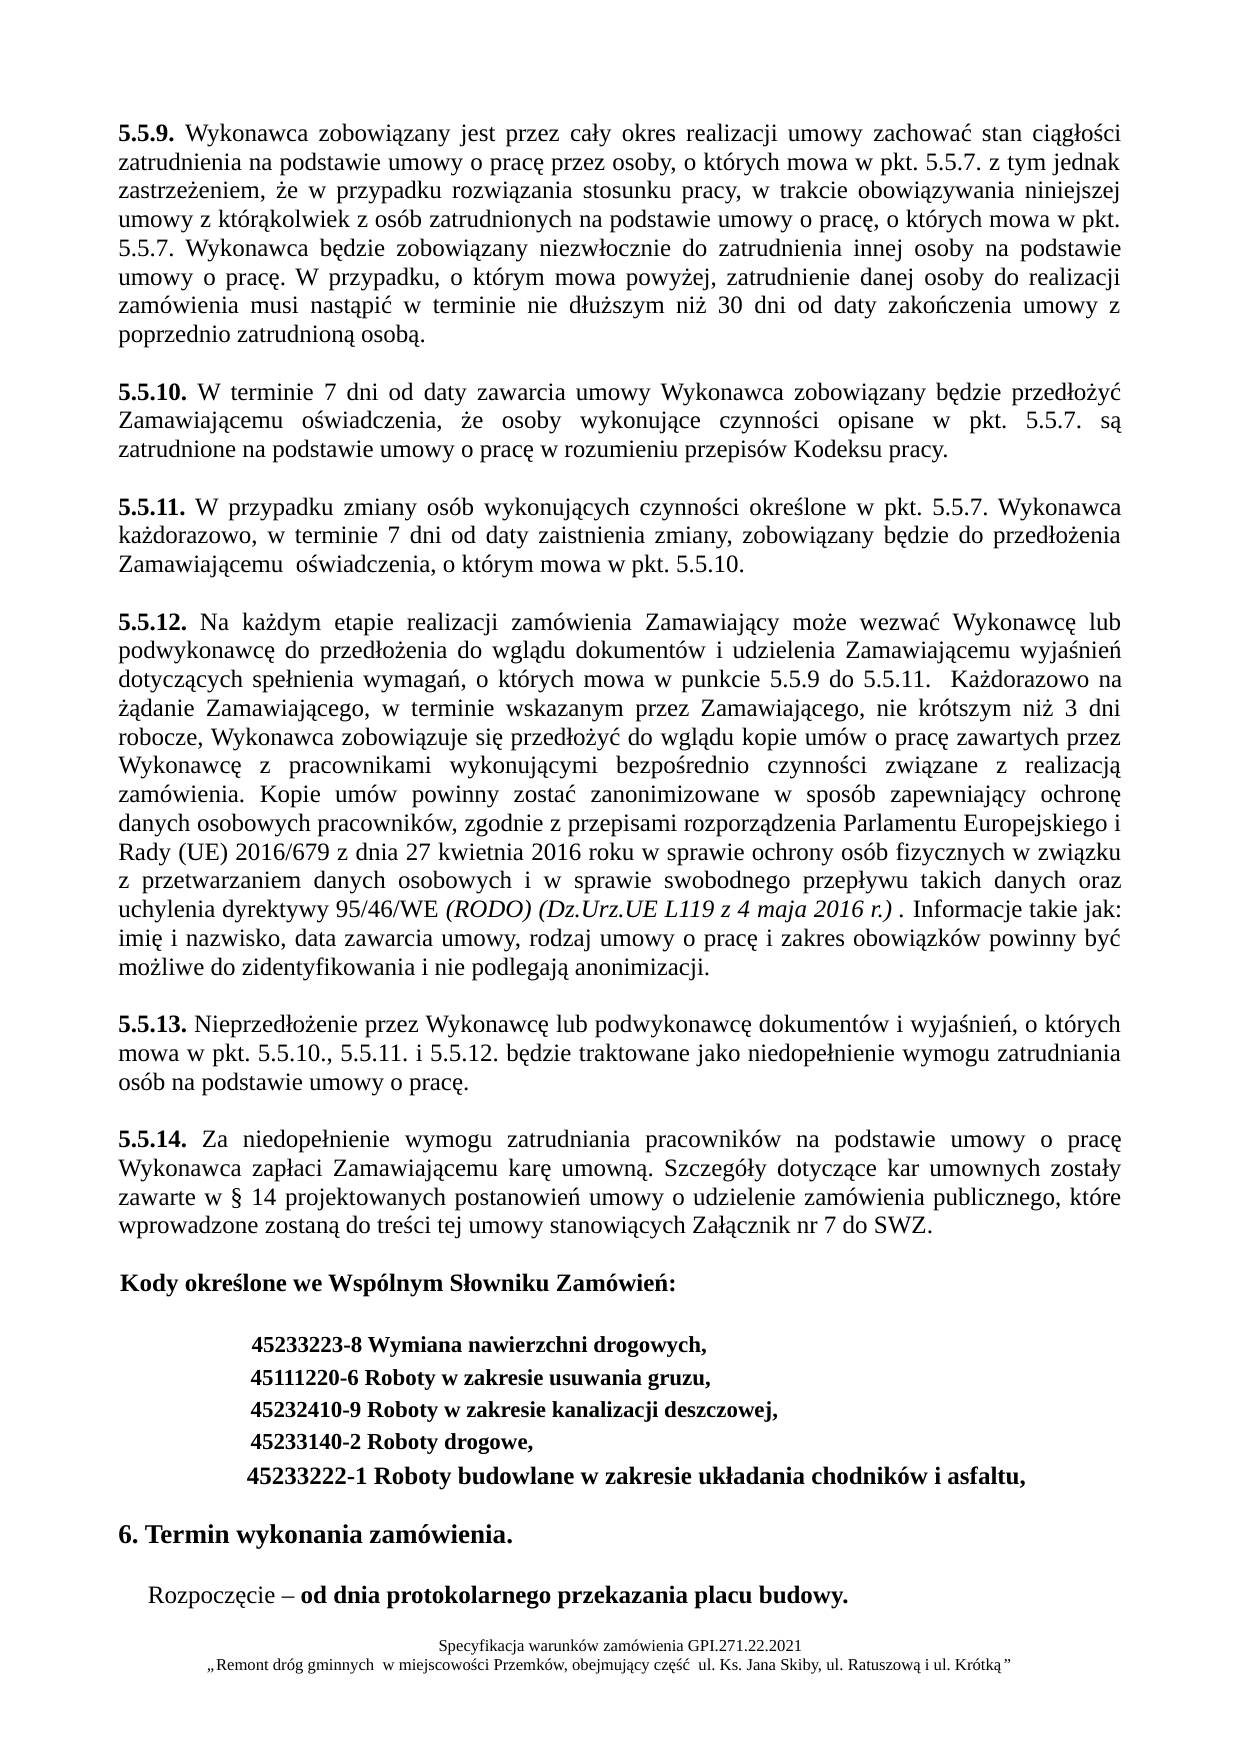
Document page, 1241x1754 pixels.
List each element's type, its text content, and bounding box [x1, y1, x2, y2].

text 45233140-2 Roboty drogowe, [118, 1428, 1122, 1455]
text 5.5.11. W przypadku zmiany osób wykonujących czynności określone w pkt. 5.5.7. Wykonawca każdorazowo, w terminie 7 dni od daty zaistnienia zmiany, zobowiązany będzie do przedłożenia Zamawiającemu oświadczenia, o którym mowa w pkt. 5.5.10. [118, 492, 1122, 578]
text Rozpoczęcie – od dnia protokolarnego przekazania placu budowy. [148, 1581, 1101, 1609]
text 45232410-9 Roboty w zakresie kanalizacji deszczowej, [118, 1396, 1122, 1422]
text Kody określone we Wspólnym Słowniku Zamówień: [89, 1268, 1122, 1297]
text 45111220-6 Roboty w zakresie usuwania gruzu, [118, 1364, 1122, 1390]
text 5.5.13. Nieprzedłożenie przez Wykonawcę lub podwykonawcę dokumentów i wyjaśnień, o których mowa w pkt. 5.5.10., 5.5.11. i 5.5.12. będzie traktowane jako niedopełnienie wymogu zatrudniania osób na podstawie umowy o pracę. [118, 1009, 1122, 1096]
text 6. Termin wykonania zamówienia. [118, 1518, 1122, 1549]
text 5.5.10. W terminie 7 dni od daty zawarcia umowy Wykonawca zobowiązany będzie przedłożyć Zamawiającemu oświadczenia, że osoby wykonujące czynności opisane w pkt. 5.5.7. są zatrudnione na podstawie umowy o pracę w rozumieniu przepisów Kodeksu pracy. [118, 377, 1122, 463]
text 5.5.9. Wykonawca zobowiązany jest przez cały okres realizacji umowy zachować stan ciągłości zatrudnienia na podstawie umowy o pracę przez osoby, o których mowa w pkt. 5.5.7. z tym jednak zastrzeżeniem, że w przypadku rozwiązania stosunku pracy, w trakcie obowiązywania niniejszej umowy z którąkolwiek z osób zatrudnionych na podstawie umowy o pracę, o których mowa w pkt. 5.5.7. Wykonawca będzie zobowiązany niezwłocznie do zatrudnienia innej osoby na podstawie umowy o pracę. W przypadku, o którym mowa powyżej, zatrudnienie danej osoby do realizacji zamówienia musi nastąpić w terminie nie dłuższym niż 30 dni od daty zakończenia umowy z poprzednio zatrudnioną osobą. [118, 118, 1122, 348]
text 45233222-1 Roboty budowlane w zakresie układania chodników i asfaltu, [165, 1461, 1122, 1489]
text 5.5.14. Za niedopełnienie wymogu zatrudniania pracowników na podstawie umowy o pracę Wykonawca zapłaci Zamawiającemu karę umowną. Szczegóły dotyczące kar umownych zostały zawarte w § 14 projektowanych postanowień umowy o udzielenie zamówienia publicznego, które wprowadzone zostaną do treści tej umowy stanowiących Załącznik nr 7 do SWZ. [118, 1124, 1122, 1239]
text 45233223-8 Wymiana nawierzchni drogowych, [165, 1332, 1122, 1358]
text 5.5.12. Na każdym etapie realizacji zamówienia Zamawiający może wezwać Wykonawcę lub podwykonawcę do przedłożenia do wglądu dokumentów i udzielenia Zamawiającemu wyjaśnień dotyczących spełnienia wymagań, o których mowa w punkcie 5.5.9 do 5.5.11. Każdorazowo na żądanie Zamawiającego, w terminie wskazanym przez Zamawiającego, nie krótszym niż 3 dni robocze, Wykonawca zobowiązuje się przedłożyć do wglądu kopie umów o pracę zawartych przez Wykonawcę z pracownikami wykonującymi bezpośrednio czynności związane z realizacją zamówienia. Kopie umów powinny zostać zanonimizowane w sposób zapewniający ochronę danych osobowych pracowników, zgodnie z przepisami rozporządzenia Parlamentu Europejskiego i Rady (UE) 2016/679 z dnia 27 kwietnia 2016 roku w sprawie ochrony osób fizycznych w związku z przetwarzaniem danych osobowych i w sprawie swobodnego przepływu takich danych oraz uchylenia dyrektywy 95/46/WE (RODO) (Dz.Urz.UE L119 z 4 maja 2016 r.) . Informacje takie jak: imię i nazwisko, data zawarcia umowy, rodzaj umowy o pracę i zakres obowiązków powinny być możliwe do zidentyfikowania i nie podlegają anonimizacji. [118, 607, 1122, 981]
